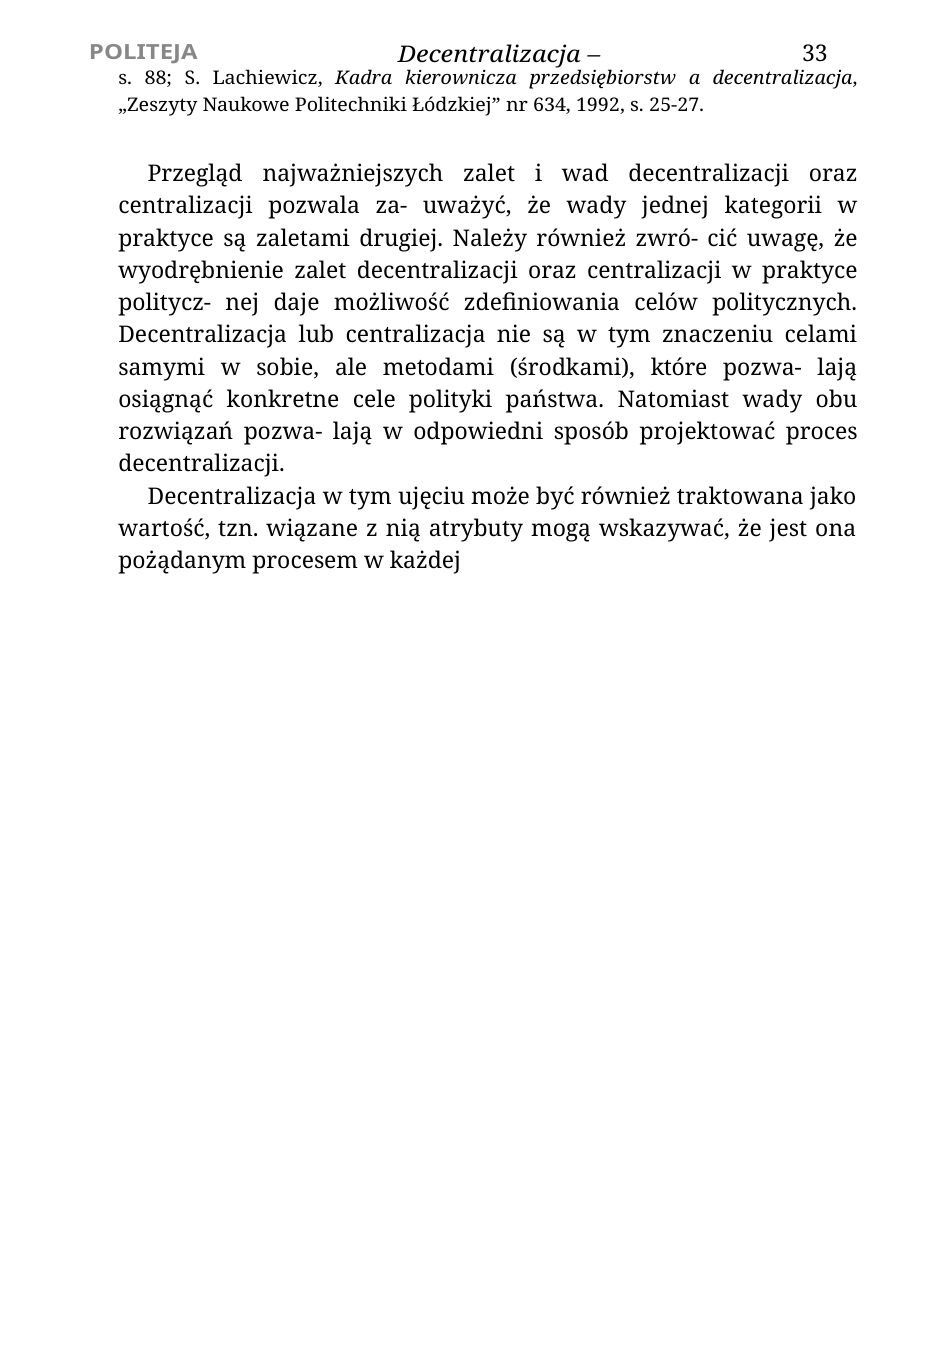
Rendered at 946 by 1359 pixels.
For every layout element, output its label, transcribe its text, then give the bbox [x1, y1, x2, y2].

text Decentralizacja w tym ujęciu może być również traktowana jako wartość, tzn. wiązane z nią atrybuty mogą wskazywać, że jest ona pożądanym procesem w każdej [118, 480, 857, 576]
text s. 88; S. Lachiewicz, Kadra kierownicza przedsiębiorstw a decentralizacja, „Zeszyty Naukowe Politechniki Łódzkiej” nr 634, 1992, s. 25-27. [118, 64, 857, 116]
text Przegląd najważniejszych zalet i wad decentralizacji oraz centralizacji pozwala za- uważyć, że wady jednej kategorii w praktyce są zaletami drugiej. Należy również zwró- cić uwagę, że wyodrębnienie zalet decentralizacji oraz centralizacji w praktyce politycz- nej daje możliwość zdefiniowania celów politycznych. Decentralizacja lub centralizacja nie są w tym znaczeniu celami samymi w sobie, ale metodami (środkami), które pozwa- lają osiągnąć konkretne cele polityki państwa. Natomiast wady obu rozwiązań pozwa- lają w odpowiedni sposób projektować proces decentralizacji. [118, 157, 857, 478]
